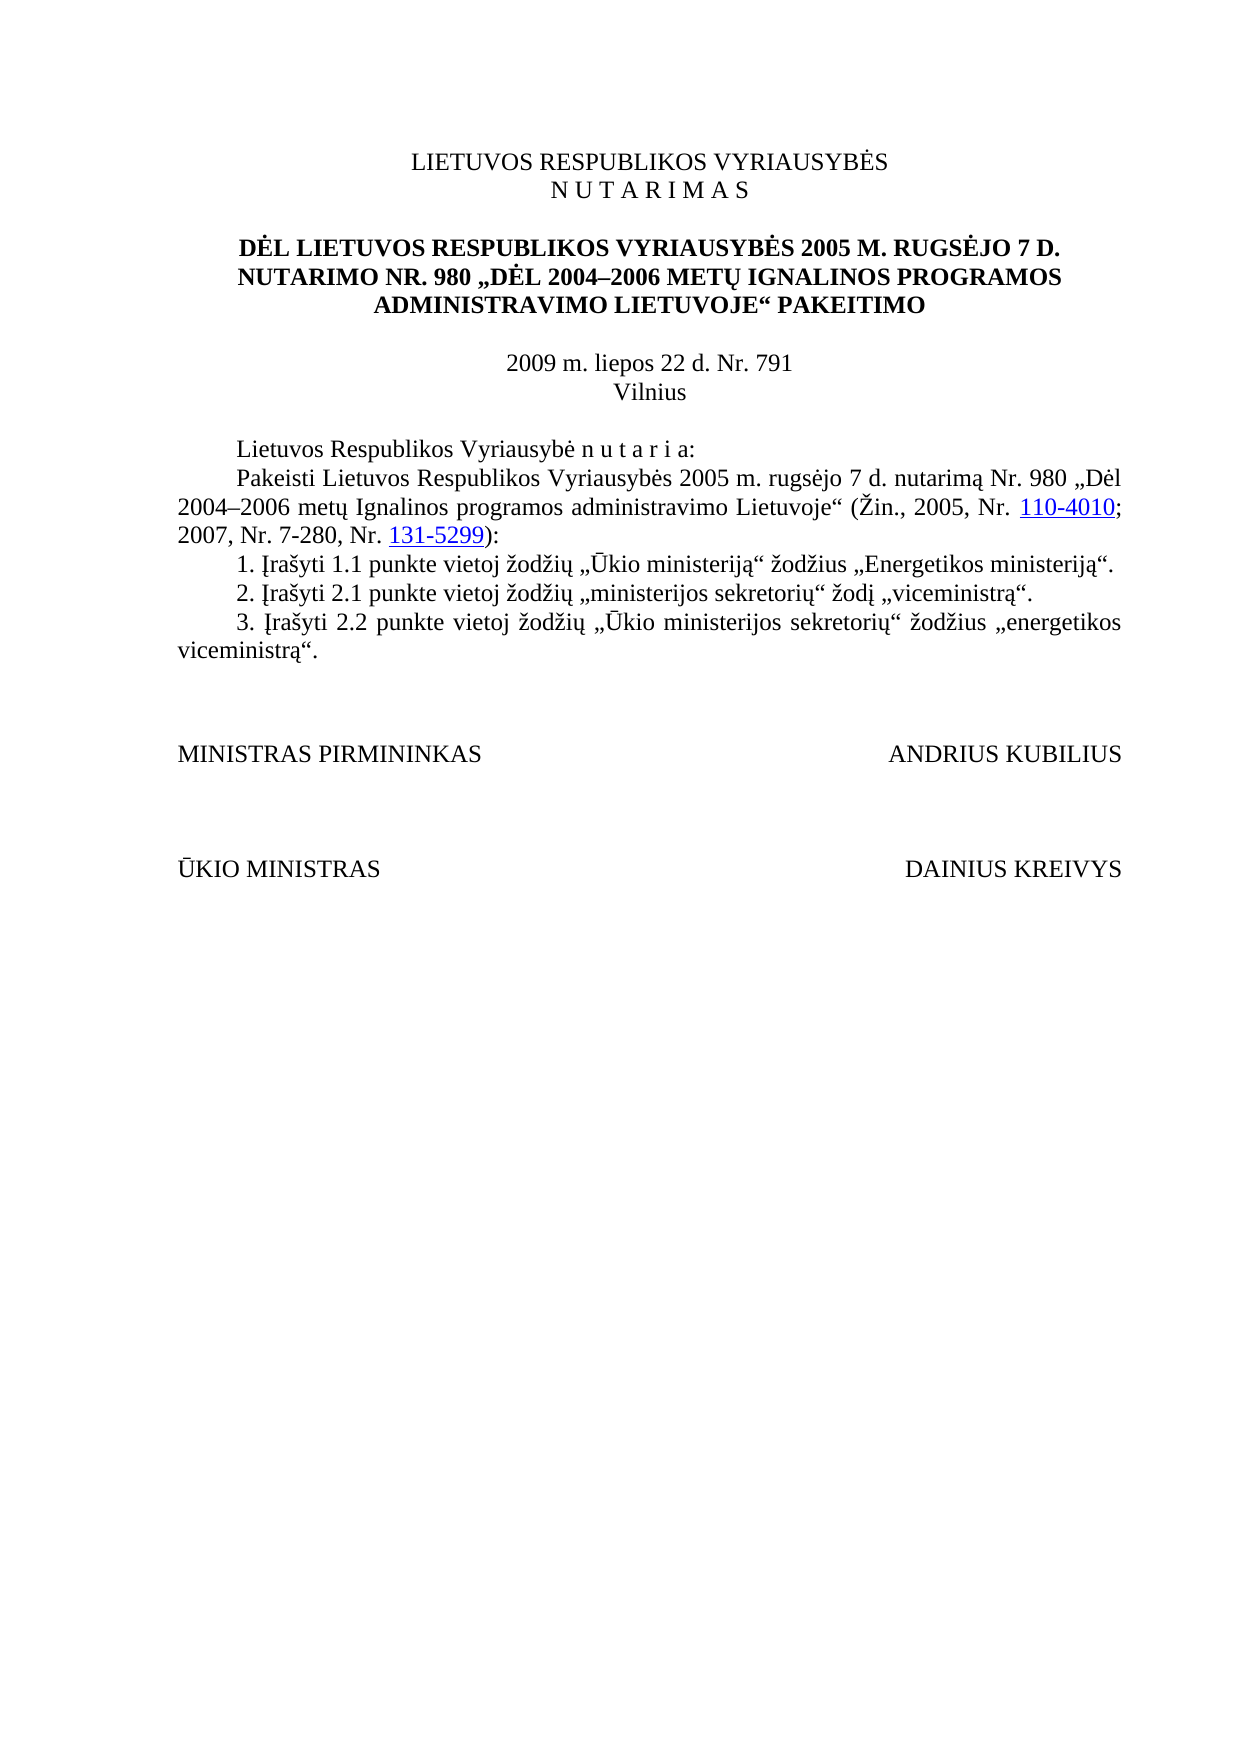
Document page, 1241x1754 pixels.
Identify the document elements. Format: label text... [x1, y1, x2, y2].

text 2. Įrašyti 2.1 punkte vietoj žodžių „ministerijos sekretorių“ žodį „viceministrą“. [177, 578, 1122, 607]
text 1. Įrašyti 1.1 punkte vietoj žodžių „Ūkio ministeriją“ žodžius „Energetikos ministeriją“. [177, 549, 1122, 578]
text 2009 m. liepos 22 d. Nr. 791 [177, 348, 1122, 377]
text ŪKIO MINISTRAS DAINIUS KREIVYS [177, 854, 1122, 883]
text Vilnius [177, 377, 1122, 406]
text NUTARIMAS [177, 176, 1122, 204]
text 3. Įrašyti 2.2 punkte vietoj žodžių „Ūkio ministerijos sekretorių“ žodžius „energetikos viceministrą“. [177, 607, 1122, 664]
text Lietuvos Respublikos Vyriausybė nutaria: [177, 434, 1122, 463]
text MINISTRAS PIRMININKAS ANDRIUS KUBILIUS [177, 739, 1122, 768]
text DĖL lietuvos respublikos vyriausybės 2005 m. rugsėjo 7 d. nutarimo nr. 980 „dėl 2004–2006 metų ignalinos programos administravimo lietuvoje“ PAKEITIMO [177, 233, 1122, 319]
text Pakeisti Lietuvos Respublikos Vyriausybės 2005 m. rugsėjo 7 d. nutarimą Nr. 980 „Dėl 2004–2006 metų Ignalinos programos administravimo Lietuvoje“ (Žin., 2005, Nr. 110-4010; 2007, Nr. 7-280, Nr. 131-5299): [177, 463, 1122, 549]
text LIETUVOS RESPUBLIKOS VYRIAUSYBĖS [177, 147, 1122, 176]
